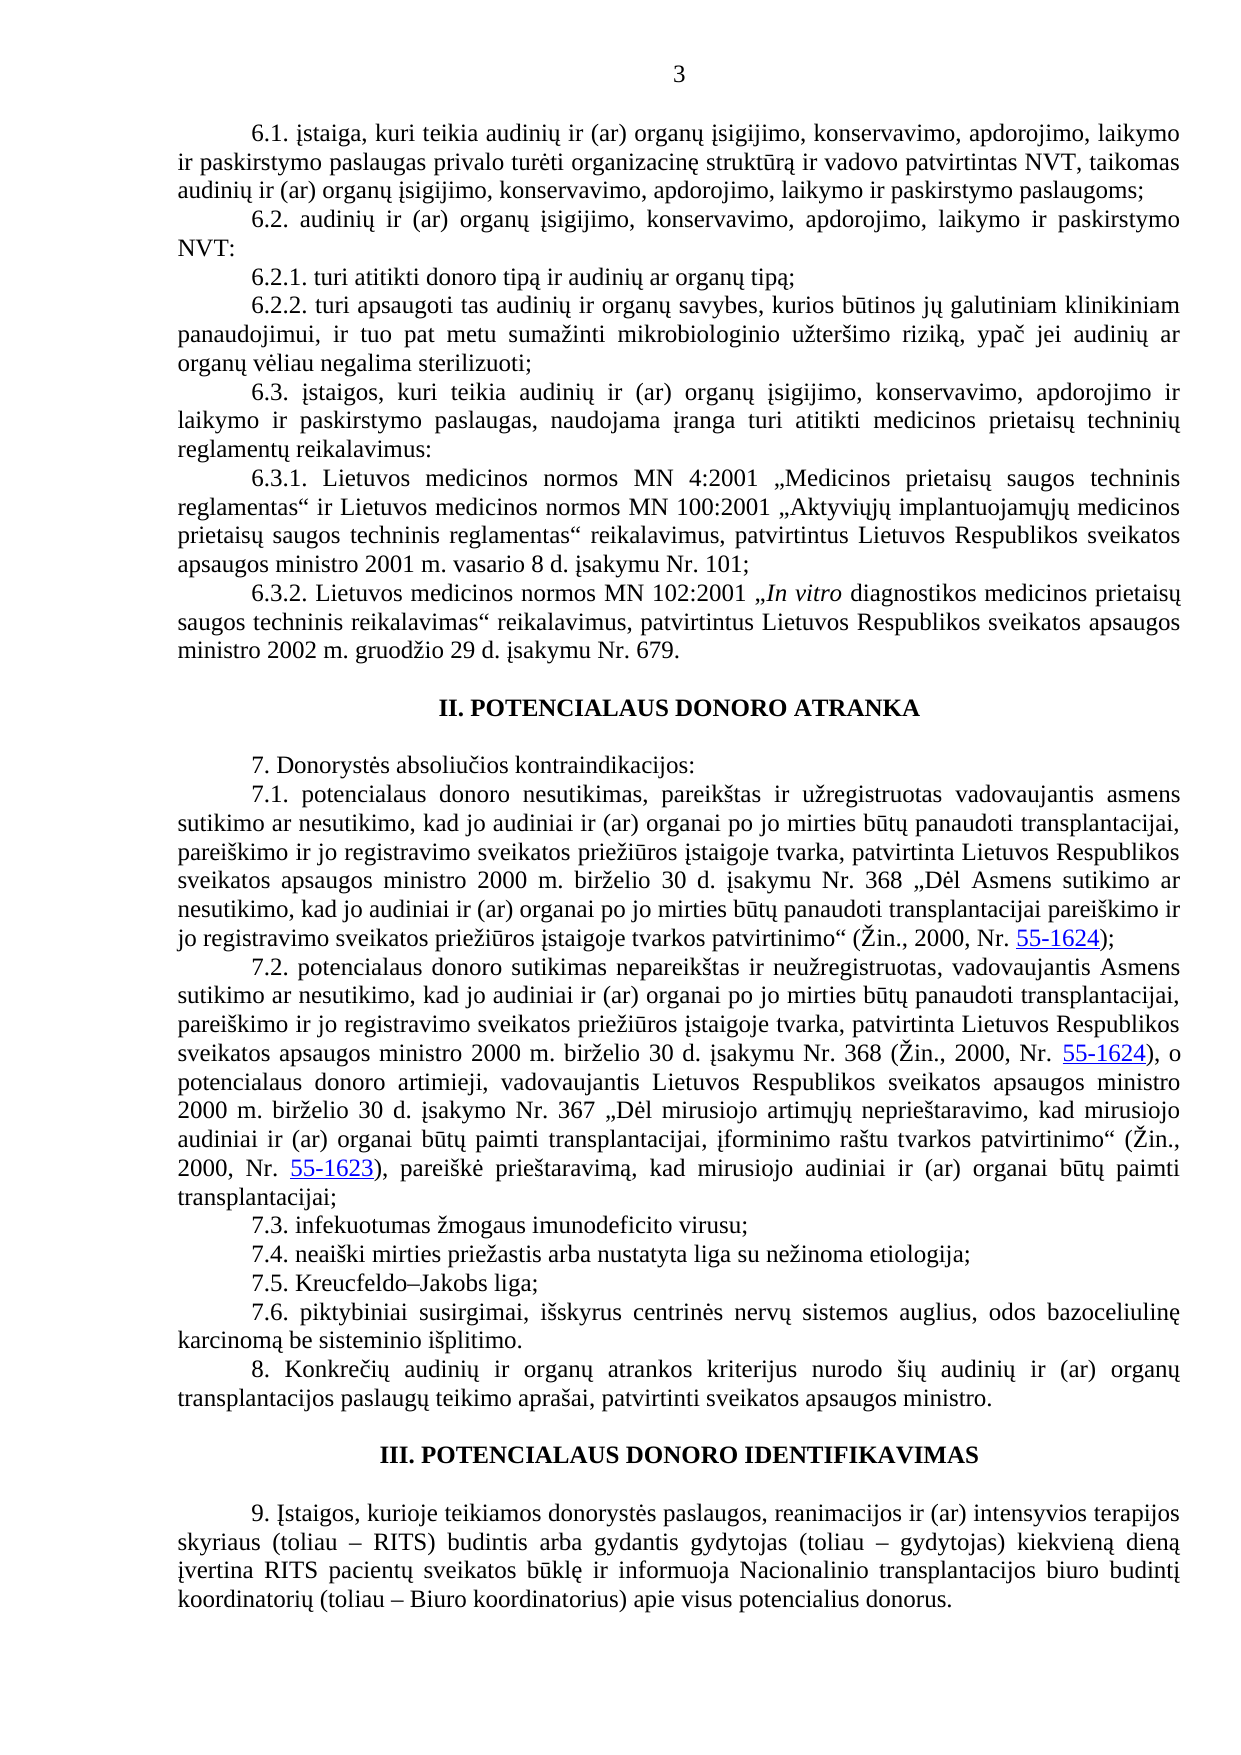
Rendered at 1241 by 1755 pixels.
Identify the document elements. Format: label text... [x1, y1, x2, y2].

text 7.1. potencialaus donoro nesutikimas, pareikštas ir užregistruotas vadovaujantis asmens sutikimo ar nesutikimo, kad jo audiniai ir (ar) organai po jo mirties būtų panaudoti transplantacijai, pareiškimo ir jo registravimo sveikatos priežiūros įstaigoje tvarka, patvirtinta Lietuvos Respublikos sveikatos apsaugos ministro 2000 m. birželio 30 d. įsakymu Nr. 368 „Dėl Asmens sutikimo ar nesutikimo, kad jo audiniai ir (ar) organai po jo mirties būtų panaudoti transplantacijai pareiškimo ir jo registravimo sveikatos priežiūros įstaigoje tvarkos patvirtinimo“ (Žin., 2000, Nr. 55-1624); [177, 779, 1181, 952]
text 7. Donorystės absoliučios kontraindikacijos: [177, 751, 1181, 779]
text 6.3.1. Lietuvos medicinos normos MN 4:2001 „Medicinos prietaisų saugos techninis reglamentas“ ir Lietuvos medicinos normos MN 100:2001 „Aktyviųjų implantuojamųjų medicinos prietaisų saugos techninis reglamentas“ reikalavimus, patvirtintus Lietuvos Respublikos sveikatos apsaugos ministro 2001 m. vasario 8 d. įsakymu Nr. 101; [177, 463, 1181, 578]
text 6.3. įstaigos, kuri teikia audinių ir (ar) organų įsigijimo, konservavimo, apdorojimo ir laikymo ir paskirstymo paslaugas, naudojama įranga turi atitikti medicinos prietaisų techninių reglamentų reikalavimus: [177, 377, 1181, 463]
text 6.3.2. Lietuvos medicinos normos MN 102:2001 „In vitro diagnostikos medicinos prietaisų saugos techninis reikalavimas“ reikalavimus, patvirtintus Lietuvos Respublikos sveikatos apsaugos ministro 2002 m. gruodžio 29 d. įsakymu Nr. 679. [177, 578, 1181, 664]
text 6.2.1. turi atitikti donoro tipą ir audinių ar organų tipą; [177, 262, 1181, 291]
text 6.2. audinių ir (ar) organų įsigijimo, konservavimo, apdorojimo, laikymo ir paskirstymo NVT: [177, 204, 1181, 262]
text 7.3. infekuotumas žmogaus imunodeficito virusu; [177, 1211, 1181, 1239]
text 7.6. piktybiniai susirgimai, išskyrus centrinės nervų sistemos auglius, odos bazoceliulinę karcinomą be sisteminio išplitimo. [177, 1297, 1181, 1354]
text II. Potencialaus donoro atranka [177, 693, 1181, 722]
text 8. Konkrečių audinių ir organų atrankos kriterijus nurodo šių audinių ir (ar) organų transplantacijos paslaugų teikimo aprašai, patvirtinti sveikatos apsaugos ministro. [177, 1354, 1181, 1412]
text 6.1. įstaiga, kuri teikia audinių ir (ar) organų įsigijimo, konservavimo, apdorojimo, laikymo ir paskirstymo paslaugas privalo turėti organizacinę struktūrą ir vadovo patvirtintas NVT, taikomas audinių ir (ar) organų įsigijimo, konservavimo, apdorojimo, laikymo ir paskirstymo paslaugoms; [177, 118, 1181, 204]
text 7.2. potencialaus donoro sutikimas nepareikštas ir neužregistruotas, vadovaujantis Asmens sutikimo ar nesutikimo, kad jo audiniai ir (ar) organai po jo mirties būtų panaudoti transplantacijai, pareiškimo ir jo registravimo sveikatos priežiūros įstaigoje tvarka, patvirtinta Lietuvos Respublikos sveikatos apsaugos ministro 2000 m. birželio 30 d. įsakymu Nr. 368 (Žin., 2000, Nr. 55-1624), o potencialaus donoro artimieji, vadovaujantis Lietuvos Respublikos sveikatos apsaugos ministro 2000 m. birželio 30 d. įsakymo Nr. 367 „Dėl mirusiojo artimųjų neprieštaravimo, kad mirusiojo audiniai ir (ar) organai būtų paimti transplantacijai, įforminimo raštu tvarkos patvirtinimo“ (Žin., 2000, Nr. 55-1623), pareiškė prieštaravimą, kad mirusiojo audiniai ir (ar) organai būtų paimti transplantacijai; [177, 952, 1181, 1211]
text 6.2.2. turi apsaugoti tas audinių ir organų savybes, kurios būtinos jų galutiniam klinikiniam panaudojimui, ir tuo pat metu sumažinti mikrobiologinio užteršimo riziką, ypač jei audinių ar organų vėliau negalima sterilizuoti; [177, 291, 1181, 377]
text III. Potencialaus donoro identifikavimas [177, 1441, 1181, 1469]
text 9. Įstaigos, kurioje teikiamos donorystės paslaugos, reanimacijos ir (ar) intensyvios terapijos skyriaus (toliau – RITS) budintis arba gydantis gydytojas (toliau – gydytojas) kiekvieną dieną įvertina RITS pacientų sveikatos būklę ir informuoja Nacionalinio transplantacijos biuro budintį koordinatorių (toliau – Biuro koordinatorius) apie visus potencialius donorus. [177, 1498, 1181, 1613]
text 7.5. Kreucfeldo–Jakobs liga; [177, 1268, 1181, 1297]
text 7.4. neaiški mirties priežastis arba nustatyta liga su nežinoma etiologija; [177, 1239, 1181, 1268]
